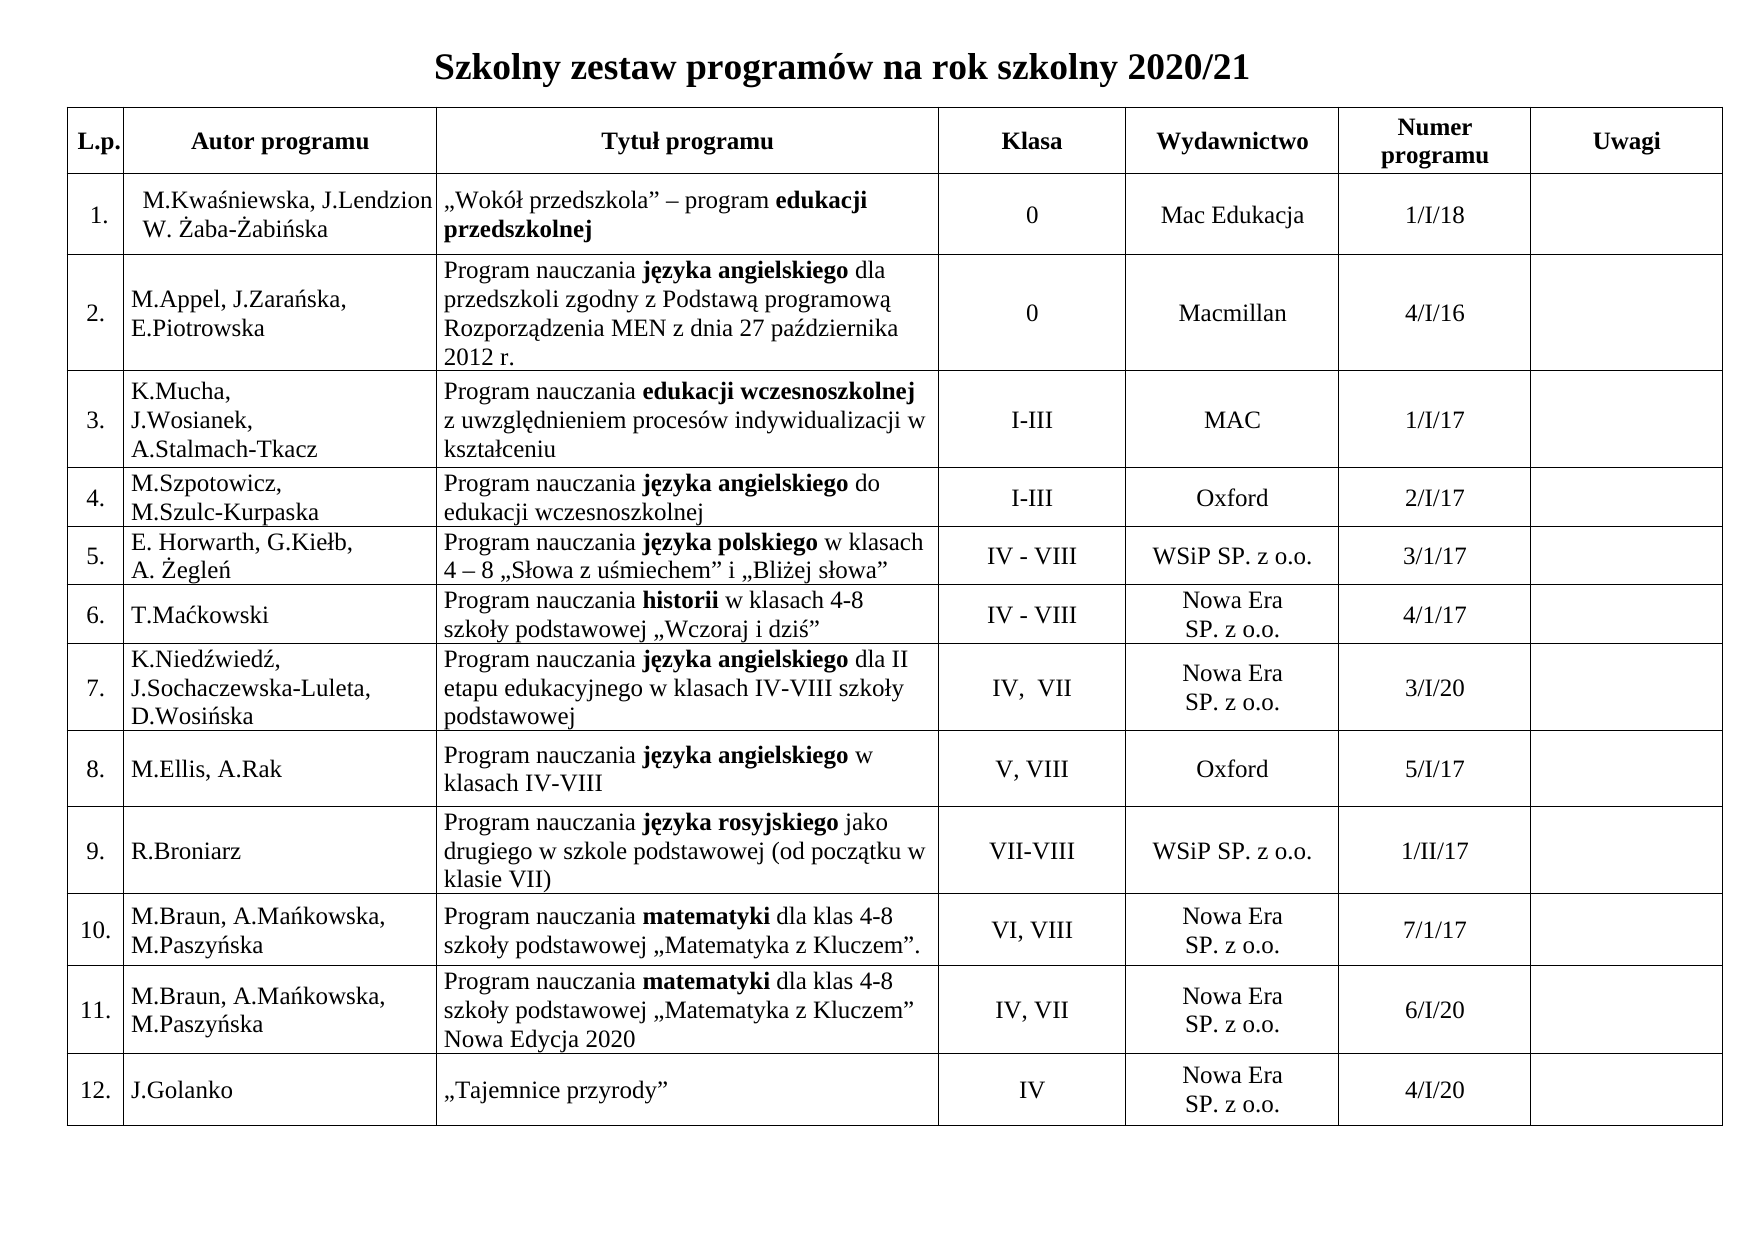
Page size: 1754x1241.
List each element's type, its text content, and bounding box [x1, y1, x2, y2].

table_cell [1531, 807, 1722, 893]
table_cell 5. [68, 527, 123, 584]
table_cell 5/I/17 [1339, 731, 1530, 806]
table_cell 1. [68, 174, 123, 254]
table_cell VII-VIII [939, 807, 1125, 893]
table_cell 8. [68, 731, 123, 806]
table_header Autor programu [124, 108, 436, 173]
table_cell [1531, 174, 1722, 254]
table_cell Nowa Era SP. z o.o. [1126, 644, 1338, 730]
table_cell Program nauczania języka angielskiego dla przedszkoli zgodny z Podstawą programową Rozporządzenia MEN z dnia 27 października 2012 r. [437, 255, 938, 370]
table_cell 0 [939, 255, 1125, 370]
table_cell [1531, 731, 1722, 806]
table_cell Program nauczania edukacji wczesnoszkolnej z uwzględnieniem procesów indywidualizacji w kształceniu [437, 371, 938, 467]
table_cell [1531, 894, 1722, 965]
table_cell 7/1/17 [1339, 894, 1530, 965]
table_cell 0 [939, 174, 1125, 254]
table_cell [1531, 527, 1722, 584]
table_cell 10. [68, 894, 123, 965]
table_header Klasa [939, 108, 1125, 173]
table_cell Program nauczania języka angielskiego w klasach IV-VIII [437, 731, 938, 806]
table_cell Program nauczania historii w klasach 4-8 szkoły podstawowej „Wczoraj i dziś” [437, 585, 938, 643]
table_cell IV, VII [939, 644, 1125, 730]
table_cell 4. [68, 468, 123, 526]
table_cell J.Golanko [124, 1054, 436, 1125]
table_cell 11. [68, 966, 123, 1053]
table_cell 6/I/20 [1339, 966, 1530, 1053]
table_header M.Kwaśniewska, J.Lendzion W. Żaba-Żabińska [141, 184, 436, 244]
table_cell R.Broniarz [124, 807, 436, 893]
table_cell Program nauczania matematyki dla klas 4-8 szkoły podstawowej „Matematyka z Kluczem”. [437, 894, 938, 965]
table_header Uwagi [1531, 108, 1722, 173]
table_cell 1/II/17 [1339, 807, 1530, 893]
table_cell Nowa Era SP. z o.o. [1126, 966, 1338, 1053]
table_cell [1531, 371, 1722, 467]
table_cell E. Horwarth, G.Kiełb, A. Żegleń [124, 527, 436, 584]
table_cell I-III [939, 371, 1125, 467]
table_cell Nowa Era SP. z o.o. [1126, 1054, 1338, 1125]
table_cell I-III [939, 468, 1125, 526]
table_cell Program nauczania języka polskiego w klasach 4 – 8 „Słowa z uśmiechem” i „Bliżej słowa” [437, 527, 938, 584]
table_cell Mac Edukacja [1126, 174, 1338, 254]
table_cell 4/I/20 [1339, 1054, 1530, 1125]
table_cell Program nauczania języka angielskiego do edukacji wczesnoszkolnej [437, 468, 938, 526]
table_cell Oxford [1126, 731, 1338, 806]
table_cell M.Szpotowicz, M.Szulc-Kurpaska [124, 468, 436, 526]
table_cell [124, 174, 436, 254]
table_cell IV [939, 1054, 1125, 1125]
table_cell Macmillan [1126, 255, 1338, 370]
table_cell WSiP SP. z o.o. [1126, 807, 1338, 893]
table_cell „Wokół przedszkola” – program edukacji przedszkolnej [437, 174, 938, 254]
table_cell 1/I/17 [1339, 371, 1530, 467]
table_cell [1531, 255, 1722, 370]
table_cell V, VIII [939, 731, 1125, 806]
table_cell 2. [68, 255, 123, 370]
table_cell [1531, 468, 1722, 526]
table_cell IV - VIII [939, 585, 1125, 643]
table_header L.p. [68, 108, 123, 173]
table_cell M.Appel, J.Zarańska, E.Piotrowska [124, 255, 436, 370]
table_cell M.Braun, A.Mańkowska, M.Paszyńska [124, 894, 436, 965]
table_cell M.Ellis, A.Rak [124, 731, 436, 806]
table_cell [1531, 966, 1722, 1053]
table_cell 2/I/17 [1339, 468, 1530, 526]
table_cell WSiP SP. z o.o. [1126, 527, 1338, 584]
table_cell Program nauczania języka rosyjskiego jako drugiego w szkole podstawowej (od początku w klasie VII) [437, 807, 938, 893]
table_cell Oxford [1126, 468, 1338, 526]
table_cell Program nauczania matematyki dla klas 4-8 szkoły podstawowej „Matematyka z Kluczem” Nowa Edycja 2020 [437, 966, 938, 1053]
table_header Tytuł programu [437, 108, 938, 173]
table_header Wydawnictwo [1126, 108, 1338, 173]
table_cell K.Mucha, J.Wosianek, A.Stalmach-Tkacz [124, 371, 436, 467]
table_cell 3/1/17 [1339, 527, 1530, 584]
table_cell M.Braun, A.Mańkowska, M.Paszyńska [124, 966, 436, 1053]
table_cell [1531, 644, 1722, 730]
table_header [131, 184, 141, 244]
table_cell 9. [68, 807, 123, 893]
table_cell [1531, 1054, 1722, 1125]
table_cell 4/1/17 [1339, 585, 1530, 643]
text Szkolny zestaw programów na rok szkolny 2020/21 [37, 44, 1647, 87]
table_cell 1/I/18 [1339, 174, 1530, 254]
table_cell VI, VIII [939, 894, 1125, 965]
table_cell 7. [68, 644, 123, 730]
table_cell K.Niedźwiedź, J.Sochaczewska-Luleta, D.Wosińska [124, 644, 436, 730]
table_cell Nowa Era SP. z o.o. [1126, 585, 1338, 643]
table_cell Nowa Era SP. z o.o. [1126, 894, 1338, 965]
table_cell MAC [1126, 371, 1338, 467]
table_cell IV - VIII [939, 527, 1125, 584]
table_cell T.Maćkowski [124, 585, 436, 643]
table_cell „Tajemnice przyrody” [437, 1054, 938, 1125]
table_cell IV, VII [939, 966, 1125, 1053]
table_cell 3. [68, 371, 123, 467]
table_cell [1531, 585, 1722, 643]
table_cell Program nauczania języka angielskiego dla II etapu edukacyjnego w klasach IV-VIII szkoły podstawowej [437, 644, 938, 730]
table_cell 4/I/16 [1339, 255, 1530, 370]
table_header Numer programu [1339, 108, 1530, 173]
table_cell 12. [68, 1054, 123, 1125]
table_cell 6. [68, 585, 123, 643]
table_cell 3/I/20 [1339, 644, 1530, 730]
